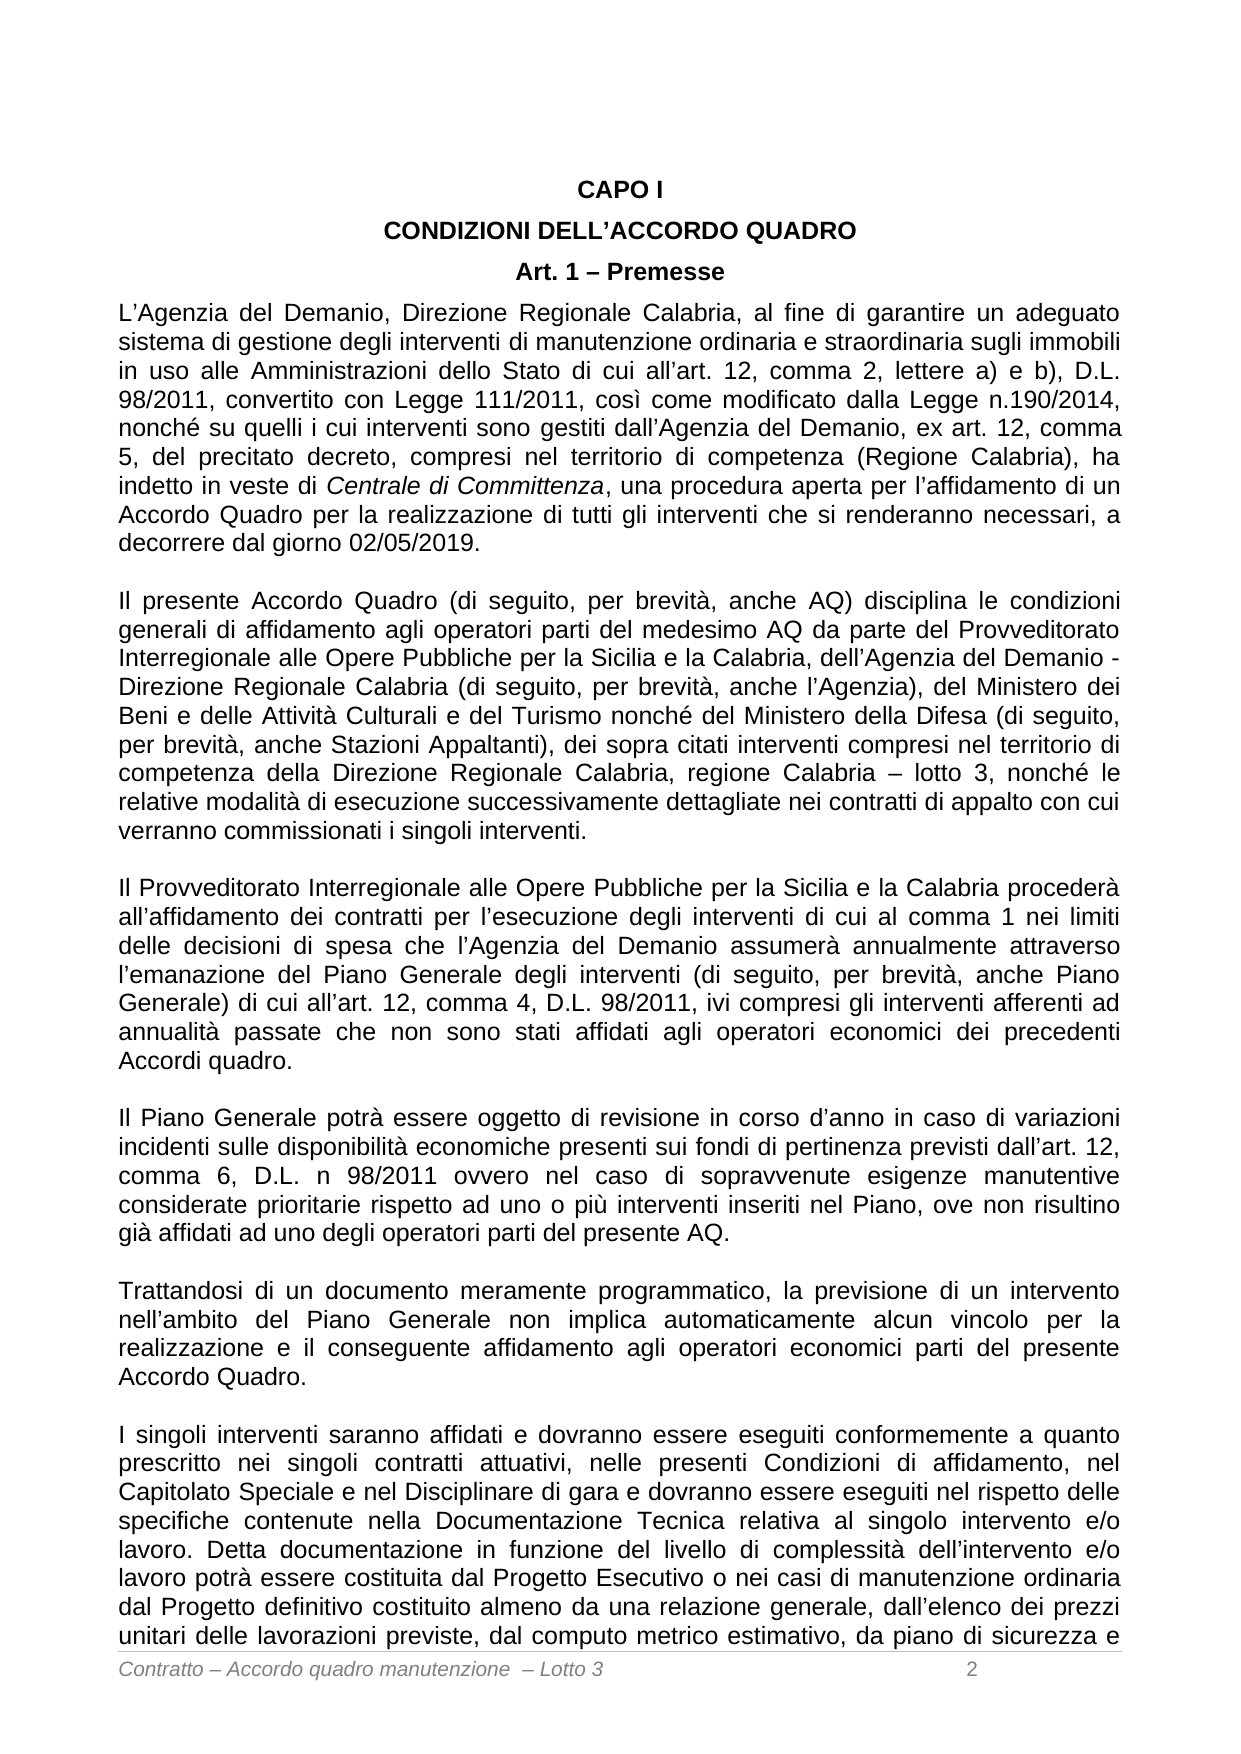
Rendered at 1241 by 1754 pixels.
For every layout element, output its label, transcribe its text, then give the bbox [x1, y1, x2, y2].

text Il Piano Generale potrà essere oggetto di revisione in corso d’anno in caso di variazioni incidenti sulle disponibilità economiche presenti sui fondi di pertinenza previsti dall’art. 12, comma 6, D.L. n 98/2011 ovvero nel caso di sopravvenute esigenze manutentive considerate prioritarie rispetto ad uno o più interventi inseriti nel Piano, ove non risultino già affidati ad uno degli operatori parti del presente AQ. [118, 1103, 1122, 1247]
text I singoli interventi saranno affidati e dovranno essere eseguiti conformemente a quanto prescritto nei singoli contratti attuativi, nelle presenti Condizioni di affidamento, nel Capitolato Speciale e nel Disciplinare di gara e dovranno essere eseguiti nel rispetto delle specifiche contenute nella Documentazione Tecnica relativa al singolo intervento e/o lavoro. Detta documentazione in funzione del livello di complessità dell’intervento e/o lavoro potrà essere costituita dal Progetto Esecutivo o nei casi di manutenzione ordinaria dal Progetto definitivo costituito almeno da una relazione generale, dall’elenco dei prezzi unitari delle lavorazioni previste, dal computo metrico estimativo, da piano di sicurezza e [118, 1419, 1122, 1649]
text CAPO I [118, 174, 1122, 203]
text Trattandosi di un documento meramente programmatico, la previsione di un intervento nell’ambito del Piano Generale non implica automaticamente alcun vincolo per la realizzazione e il conseguente affidamento agli operatori economici parti del presente Accordo Quadro. [118, 1276, 1122, 1391]
text Il presente Accordo Quadro (di seguito, per brevità, anche AQ) disciplina le condizioni generali di affidamento agli operatori parti del medesimo AQ da parte del Provveditorato Interregionale alle Opere Pubbliche per la Sicilia e la Calabria, dell’Agenzia del Demanio - Direzione Regionale Calabria (di seguito, per brevità, anche l’Agenzia), del Ministero dei Beni e delle Attività Culturali e del Turismo nonché del Ministero della Difesa (di seguito, per brevità, anche Stazioni Appaltanti), dei sopra citati interventi compresi nel territorio di competenza della Direzione Regionale Calabria, regione Calabria – lotto 3, nonché le relative modalità di esecuzione successivamente dettagliate nei contratti di appalto con cui verranno commissionati i singoli interventi. [118, 586, 1122, 844]
text CONDIZIONI DELL’ACCORDO QUADRO [118, 216, 1122, 244]
text Art. 1 – Premesse [118, 257, 1122, 286]
text L’Agenzia del Demanio, Direzione Regionale Calabria, al fine di garantire un adeguato sistema di gestione degli interventi di manutenzione ordinaria e straordinaria sugli immobili in uso alle Amministrazioni dello Stato di cui all’art. 12, comma 2, lettere a) e b), D.L. 98/2011, convertito con Legge 111/2011, così come modificato dalla Legge n.190/2014, nonché su quelli i cui interventi sono gestiti dall’Agenzia del Demanio, ex art. 12, comma 5, del precitato decreto, compresi nel territorio di competenza (Regione Calabria), ha indetto in veste di Centrale di Committenza, una procedura aperta per l’affidamento di un Accordo Quadro per la realizzazione di tutti gli interventi che si renderanno necessari, a decorrere dal giorno 02/05/2019. [118, 298, 1122, 557]
text Il Provveditorato Interregionale alle Opere Pubbliche per la Sicilia e la Calabria procederà all’affidamento dei contratti per l’esecuzione degli interventi di cui al comma 1 nei limiti delle decisioni di spesa che l’Agenzia del Demanio assumerà annualmente attraverso l’emanazione del Piano Generale degli interventi (di seguito, per brevità, anche Piano Generale) di cui all’art. 12, comma 4, D.L. 98/2011, ivi compresi gli interventi afferenti ad annualità passate che non sono stati affidati agli operatori economici dei precedenti Accordi quadro. [118, 873, 1122, 1074]
